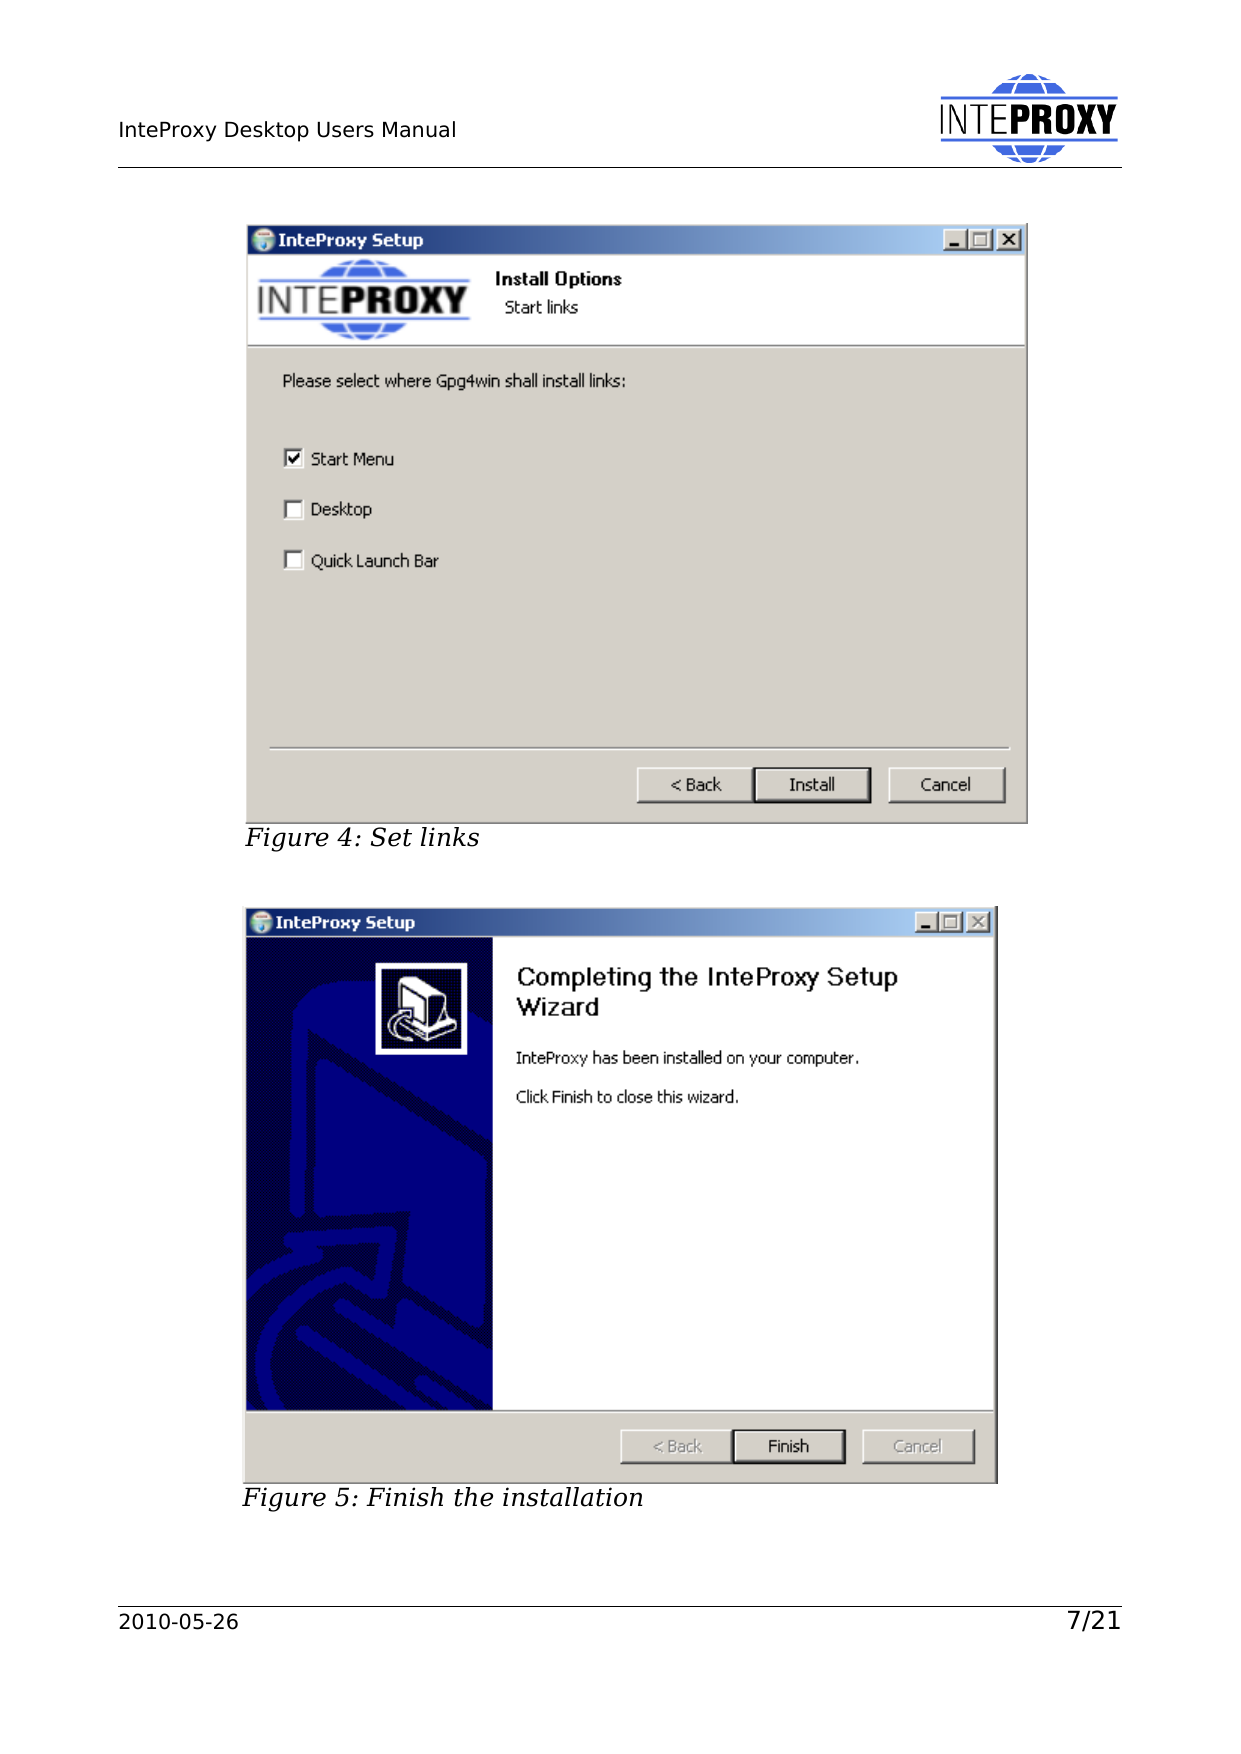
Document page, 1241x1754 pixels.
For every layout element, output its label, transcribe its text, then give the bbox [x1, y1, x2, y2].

text Figure 4: Set links [245, 824, 1028, 853]
picture [245, 223, 1028, 824]
picture [940, 74, 1118, 163]
text Figure 5: Finish the installation [242, 1484, 998, 1513]
picture [242, 906, 998, 1484]
